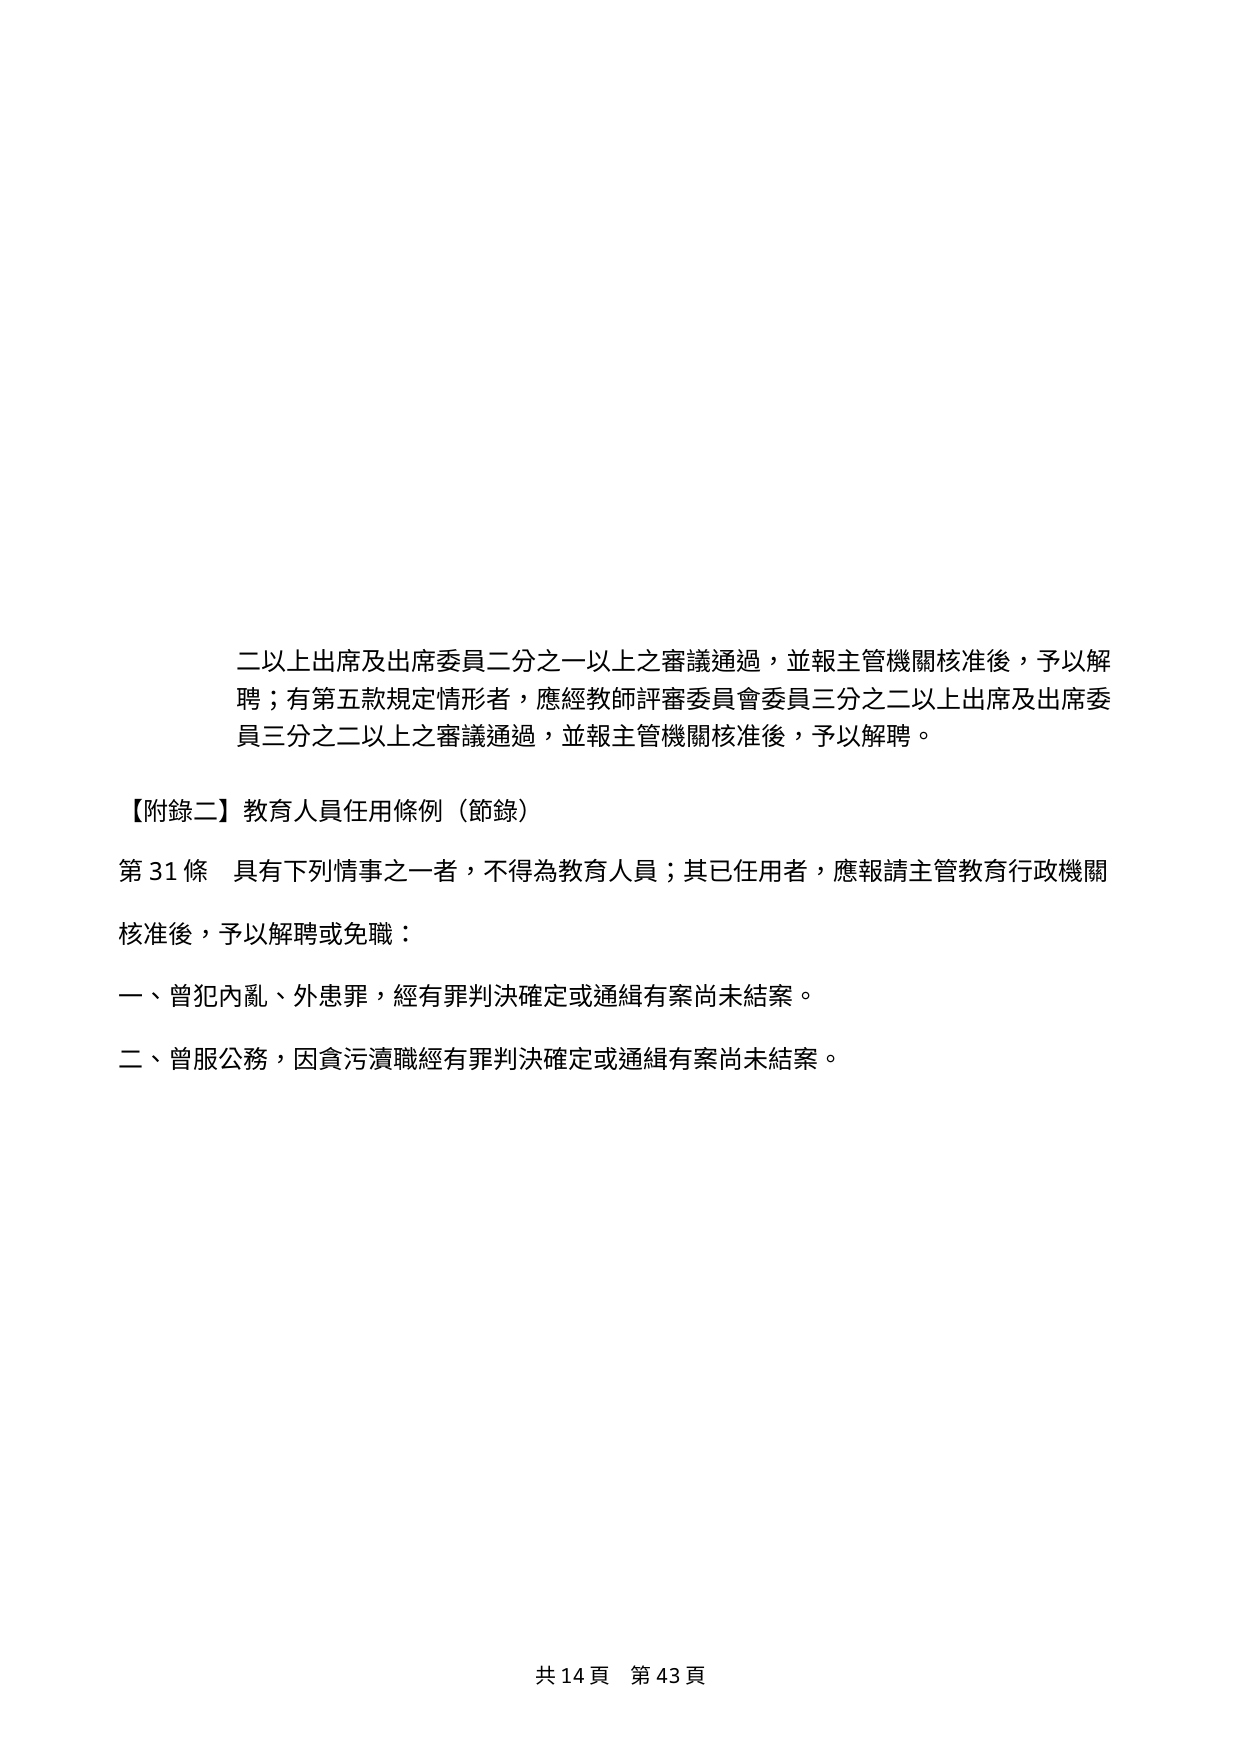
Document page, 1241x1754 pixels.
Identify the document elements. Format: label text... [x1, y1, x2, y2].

text 二、曾服公務，因貪污瀆職經有罪判決確定或通緝有案尚未結案。 [118, 1016, 1122, 1078]
text 第31條 具有下列情事之一者，不得為教育人員；其已任用者，應報請主管教育行政機關核准後，予以解聘或免職： [118, 828, 1122, 953]
text 【附錄二】教育人員任用條例（節錄） [118, 791, 1122, 828]
text 二以上出席及出席委員二分之一以上之審議通過，並報主管機關核准後，予以解聘；有第五款規定情形者，應經教師評審委員會委員三分之二以上出席及出席委員三分之二以上之審議通過，並報主管機關核准後，予以解聘。 [236, 641, 1122, 753]
text 一、曾犯內亂、外患罪，經有罪判決確定或通緝有案尚未結案。 [118, 953, 1122, 1016]
